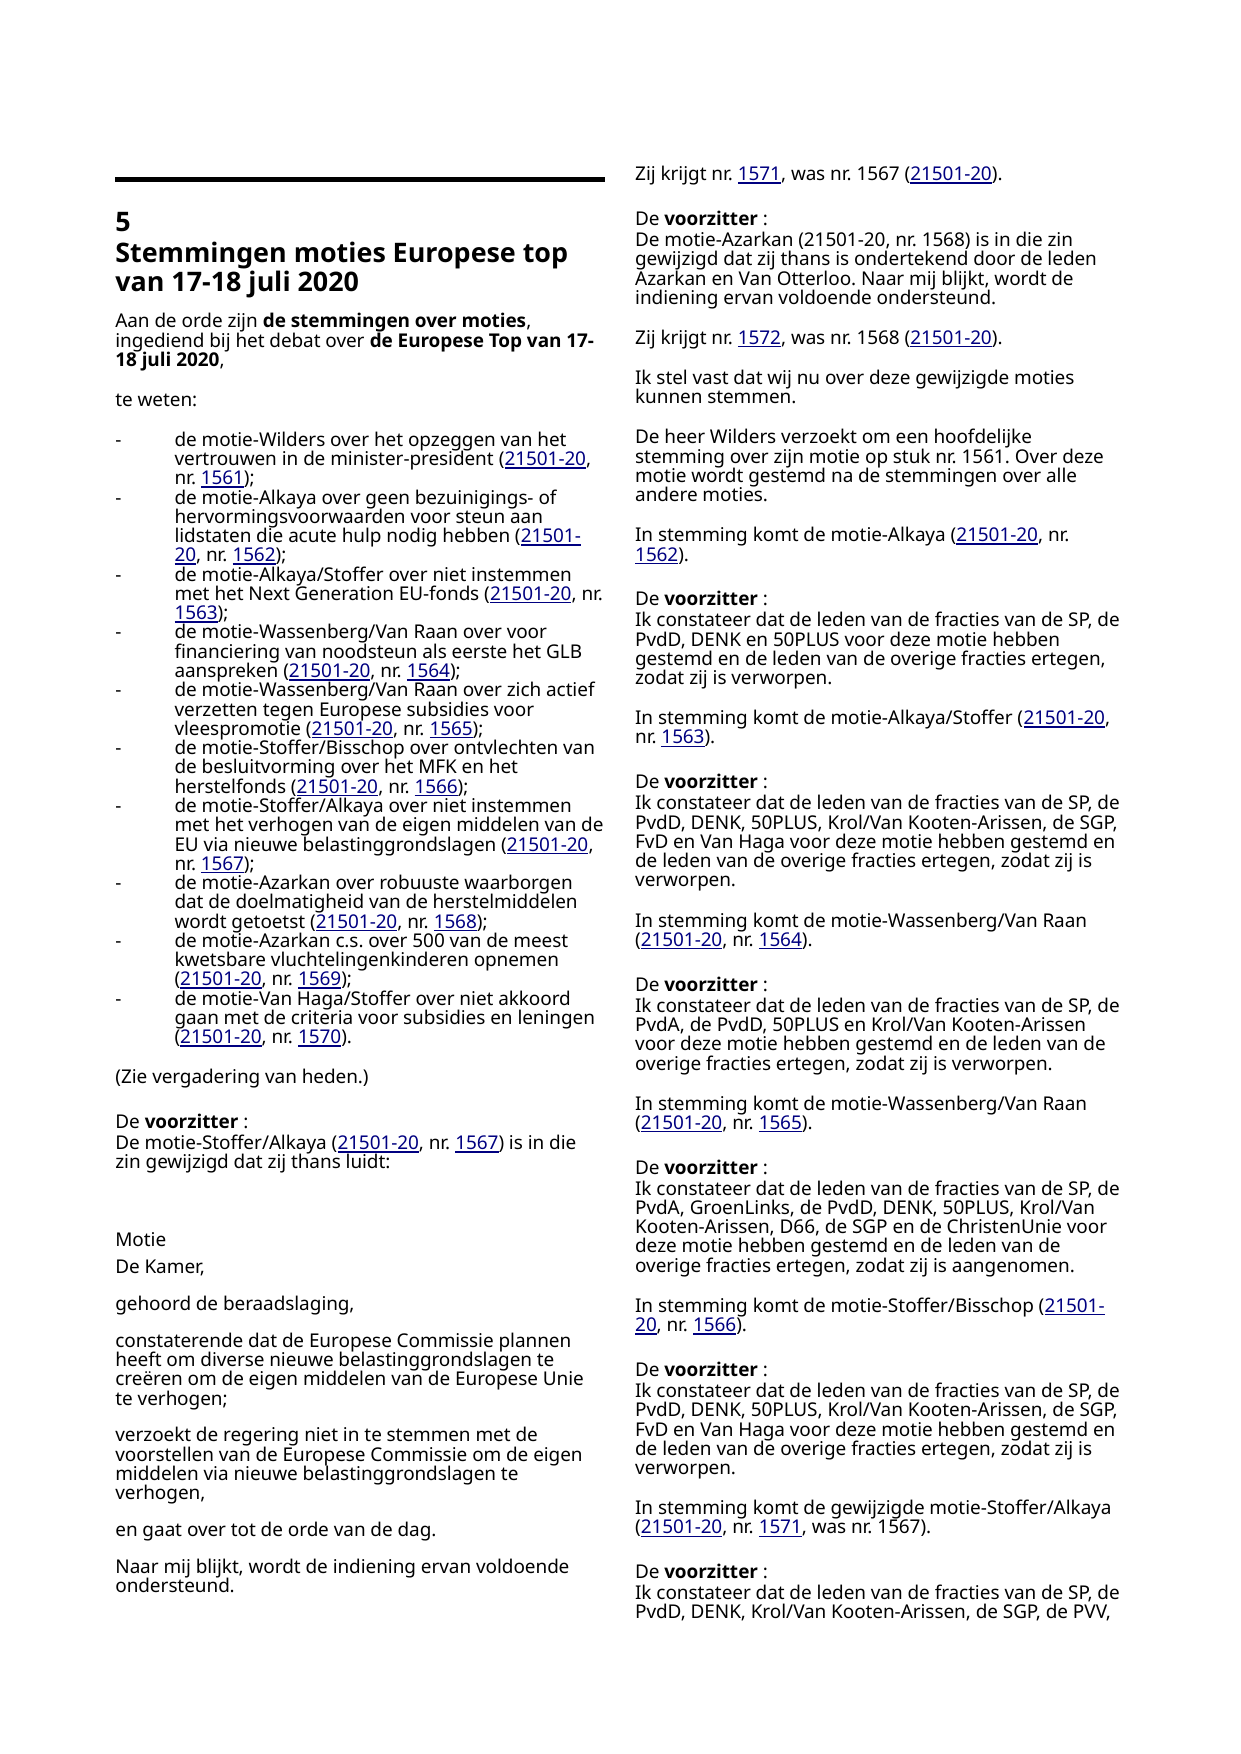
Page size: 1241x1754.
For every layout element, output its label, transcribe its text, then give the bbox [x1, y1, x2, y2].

text te weten: [115, 391, 605, 410]
list de motie-Van Haga/Stoffer over niet akkoord gaan met de criteria voor subsidies en leningen (21501-20, nr. 1570). [115, 990, 605, 1047]
list de motie-Alkaya over geen bezuinigings- of hervormingsvoorwaarden voor steun aan lidstaten die acute hulp nodig hebben (21501-20, nr. 1562); [115, 489, 605, 566]
text De motie-Azarkan (21501-20, nr. 1568) is in die zin gewijzigd dat zij thans is ondertekend door de leden Azarkan en Van Otterloo. Naar mij blijkt, wordt de indiening ervan voldoende ondersteund. [635, 231, 1125, 308]
list de motie-Stoffer/Alkaya over niet instemmen met het verhogen van de eigen middelen van de EU via nieuwe belastinggrondslagen (21501-20, nr. 1567); [115, 797, 605, 874]
list de motie-Azarkan c.s. over 500 van de meest kwetsbare vluchtelingenkinderen opnemen (21501-20, nr. 1569); [115, 932, 605, 990]
list de motie-Stoffer/Bisschop over ontvlechten van de besluitvorming over het MFK en het herstelfonds (21501-20, nr. 1566); [115, 739, 605, 797]
text In stemming komt de motie-Stoffer/Bisschop (21501-20, nr. 1566). [635, 1297, 1125, 1335]
text Ik stel vast dat wij nu over deze gewijzigde moties kunnen stemmen. [635, 369, 1125, 407]
text Ik constateer dat de leden van de fracties van de SP, de PvdD, DENK, Krol/Van Kooten-Arissen, de SGP, de PVV, [635, 1584, 1125, 1623]
text (Zie vergadering van heden.) [115, 1068, 605, 1087]
text De voorzitter : [635, 769, 1125, 794]
text In stemming komt de gewijzigde motie-Stoffer/Alkaya (21501-20, nr. 1571, was nr. 1567). [635, 1499, 1125, 1538]
text In stemming komt de motie-Wassenberg/Van Raan (21501-20, nr. 1564). [635, 912, 1125, 950]
text Zij krijgt nr. 1571, was nr. 1567 (21501-20). [635, 165, 1125, 184]
text Ik constateer dat de leden van de fracties van de SP, de PvdA, GroenLinks, de PvdD, DENK, 50PLUS, Krol/Van Kooten-Arissen, D66, de SGP en de ChristenUnie voor deze motie hebben gestemd en de leden van de overige fracties ertegen, zodat zij is aangenomen. [635, 1180, 1125, 1276]
text Ik constateer dat de leden van de fracties van de SP, de PvdA, de PvdD, 50PLUS en Krol/Van Kooten-Arissen voor deze motie hebben gestemd en de leden van de overige fracties ertegen, zodat zij is verworpen. [635, 997, 1125, 1074]
text In stemming komt de motie-Alkaya/Stoffer (21501-20, nr. 1563). [635, 709, 1125, 748]
text De voorzitter : [635, 586, 1125, 611]
list de motie-Wassenberg/Van Raan over voor financiering van noodsteun als eerste het GLB aanspreken (21501-20, nr. 1564); [115, 623, 605, 681]
list de motie-Azarkan over robuuste waarborgen dat de doelmatigheid van de herstelmiddelen wordt getoetst (21501-20, nr. 1568); [115, 874, 605, 932]
text De voorzitter : [635, 1558, 1125, 1584]
list de motie-Wassenberg/Van Raan over zich actief verzetten tegen Europese subsidies voor vleespromotie (21501-20, nr. 1565); [115, 681, 605, 739]
text en gaat over tot de orde van de dag. [115, 1521, 605, 1541]
text Motie [115, 1226, 605, 1252]
text Zij krijgt nr. 1572, was nr. 1568 (21501-20). [635, 329, 1125, 348]
list de motie-Wilders over het opzeggen van het vertrouwen in de minister-president (21501-20, nr. 1561); [115, 431, 605, 489]
text Stemmingen moties Europese top van 17-18 juli 2020 [115, 239, 605, 312]
text De voorzitter : [115, 1108, 605, 1134]
text De motie-Stoffer/Alkaya (21501-20, nr. 1567) is in die zin gewijzigd dat zij thans luidt: [115, 1134, 605, 1173]
text De voorzitter : [635, 205, 1125, 231]
text Ik constateer dat de leden van de fracties van de SP, de PvdD, DENK, 50PLUS, Krol/Van Kooten-Arissen, de SGP, FvD en Van Haga voor deze motie hebben gestemd en de leden van de overige fracties ertegen, zodat zij is verworpen. [635, 794, 1125, 891]
text De heer Wilders verzoekt om een hoofdelijke stemming over zijn motie op stuk nr. 1561. Over deze motie wordt gestemd na de stemmingen over alle andere moties. [635, 428, 1125, 505]
text In stemming komt de motie-Alkaya (21501-20, nr. 1562). [635, 526, 1125, 565]
text 5 [115, 203, 605, 239]
text De voorzitter : [635, 971, 1125, 997]
text verzoekt de regering niet in te stemmen met de voorstellen van de Europese Commissie om de eigen middelen via nieuwe belastinggrondslagen te verhogen, [115, 1426, 605, 1503]
text In stemming komt de motie-Wassenberg/Van Raan (21501-20, nr. 1565). [635, 1094, 1125, 1133]
text De voorzitter : [635, 1154, 1125, 1180]
text constaterende dat de Europese Commissie plannen heeft om diverse nieuwe belastinggrondslagen te creëren om de eigen middelen van de Europese Unie te verhogen; [115, 1332, 605, 1409]
text Naar mij blijkt, wordt de indiening ervan voldoende ondersteund. [115, 1558, 605, 1597]
text Ik constateer dat de leden van de fracties van de SP, de PvdD, DENK, 50PLUS, Krol/Van Kooten-Arissen, de SGP, FvD en Van Haga voor deze motie hebben gestemd en de leden van de overige fracties ertegen, zodat zij is verworpen. [635, 1382, 1125, 1478]
text De voorzitter : [635, 1356, 1125, 1382]
list de motie-Alkaya/Stoffer over niet instemmen met het Next Generation EU-fonds (21501-20, nr. 1563); [115, 566, 605, 623]
text De Kamer, [115, 1258, 605, 1277]
text Aan de orde zijn de stemmingen over moties, ingediend bij het debat over de Europese Top van 17-18 juli 2020, [115, 312, 605, 370]
text gehoord de beraadslaging, [115, 1295, 605, 1314]
text Ik constateer dat de leden van de fracties van de SP, de PvdD, DENK en 50PLUS voor deze motie hebben gestemd en de leden van de overige fracties ertegen, zodat zij is verworpen. [635, 611, 1125, 688]
